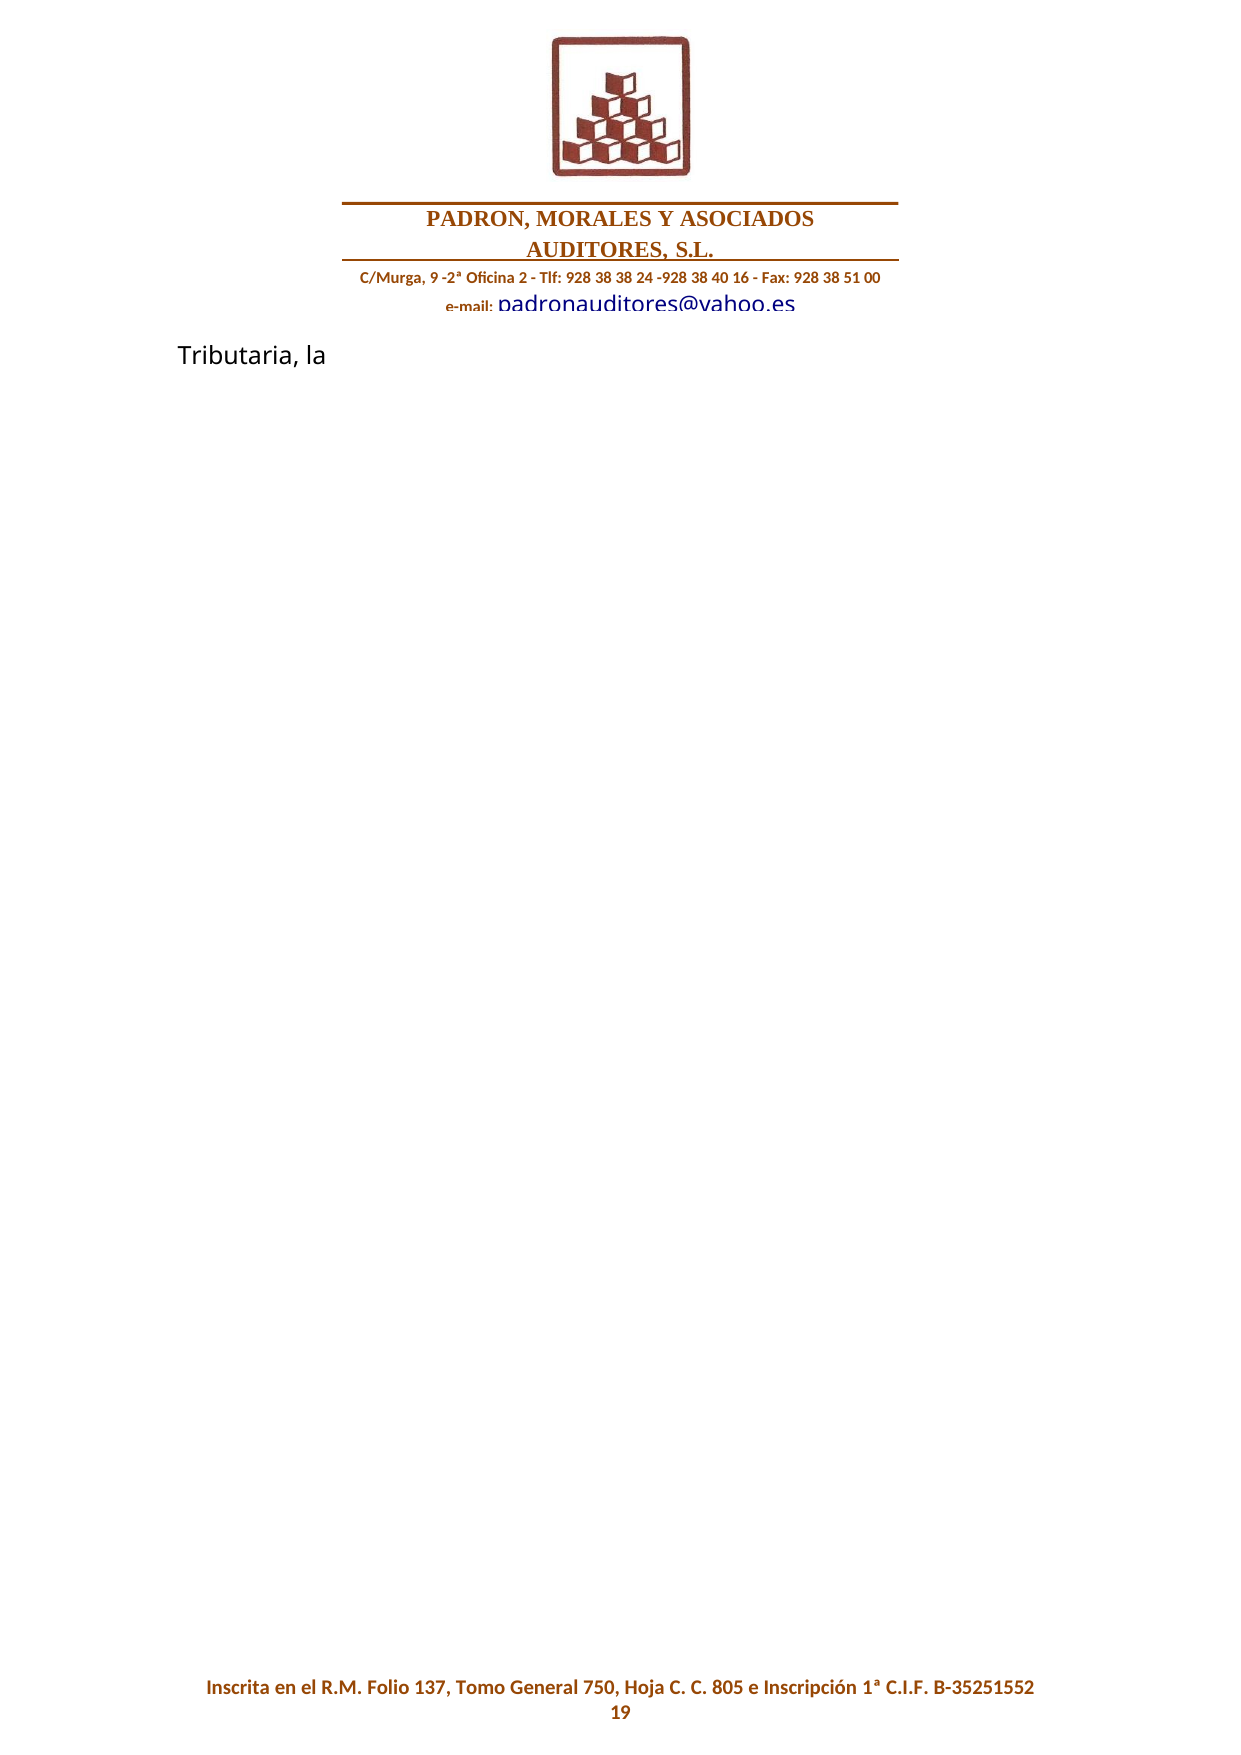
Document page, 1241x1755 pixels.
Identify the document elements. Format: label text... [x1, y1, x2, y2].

text Tributaria, la [177, 338, 1064, 372]
